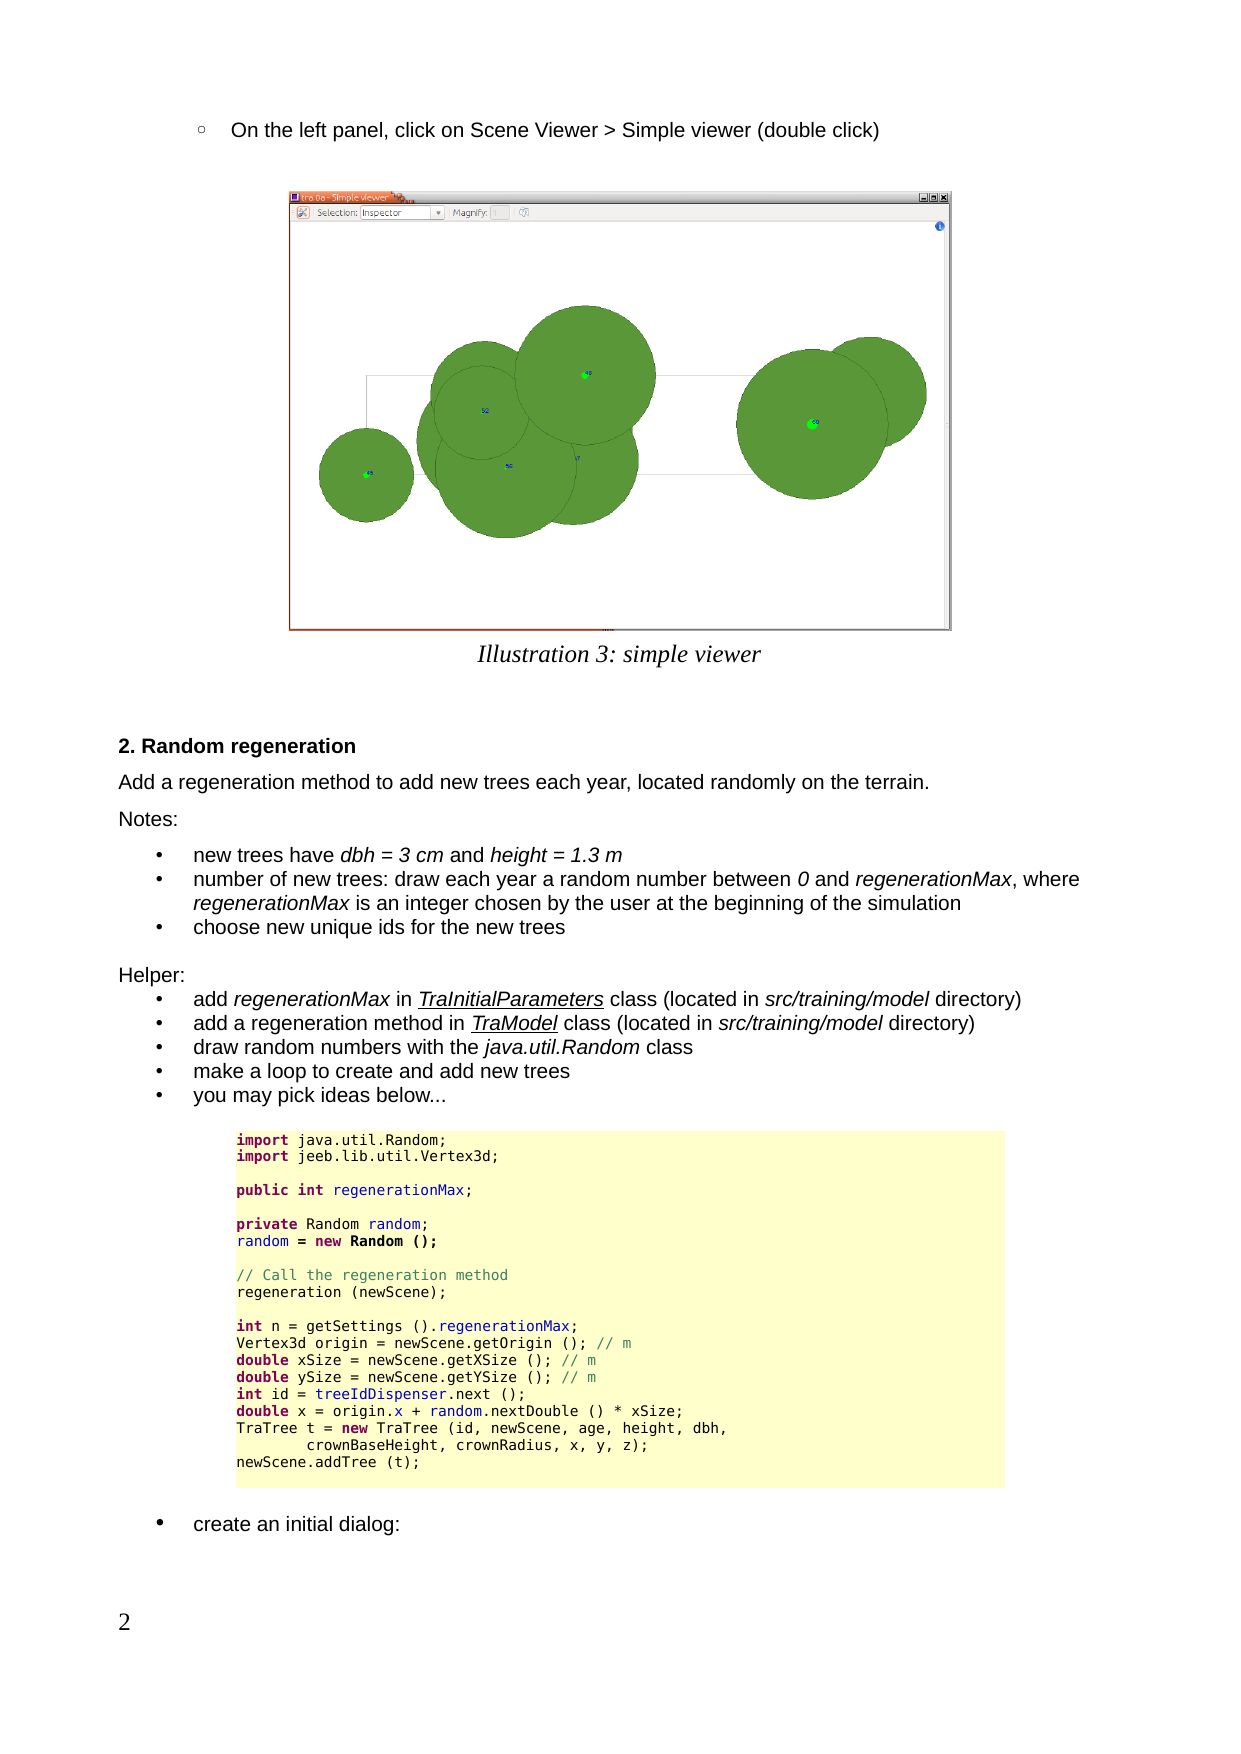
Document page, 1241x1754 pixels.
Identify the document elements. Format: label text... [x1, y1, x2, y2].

list add a regeneration method in TraModel class (located in src/training/model directory) [156, 1011, 1122, 1035]
list you may pick ideas below... [156, 1083, 1122, 1107]
picture [288, 191, 952, 631]
table_header import java.util.Random; import jeeb.lib.util.Vertex3d; public int regenerationMax; private Random random; random = new Random (); // Call the regeneration method regeneration (newScene); int n = getSettings ().regenerationMax; Vertex3d origin = newScene.getOrigin (); // m double xSize = newScene.getXSize (); // m double ySize = newScene.getYSize (); // m int id = treeIdDispenser.next (); double x = origin.x + random.nextDouble () * xSize; TraTree t = new TraTree (id, newScene, age, height, dbh, crownBaseHeight, crownRadius, x, y, z); newScene.addTree (t); [236, 1182, 1005, 1199]
text Add a regeneration method to add new trees each year, located randomly on the terrain. [118, 770, 1122, 794]
list choose new unique ids for the new trees [156, 915, 1122, 939]
subtitle 2. Random regeneration [118, 734, 1122, 758]
list number of new trees: draw each year a random number between 0 and regenerationMax, where regenerationMax is an integer chosen by the user at the beginning of the simulation [156, 867, 1122, 915]
list On the left panel, click on Scene Viewer > Simple viewer (double click) [193, 118, 1122, 142]
list make a loop to create and add new trees [156, 1059, 1122, 1083]
list new trees have dbh = 3 cm and height = 1.3 m [156, 843, 1122, 867]
text Notes: [118, 807, 1122, 831]
table_header [120, 1131, 236, 1488]
text Helper: [118, 963, 1122, 987]
table_header [1005, 1131, 1122, 1488]
list draw random numbers with the java.util.Random class [156, 1035, 1122, 1059]
list create an initial dialog: [156, 1512, 1122, 1537]
text Illustration 3: simple viewer [289, 631, 951, 668]
table_header import java.util.Random; import jeeb.lib.util.Vertex3d; public int regenerationMax; private Random random; random = new Random (); // Call the regeneration method regeneration (newScene); int n = getSettings ().regenerationMax; Vertex3d origin = newScene.getOrigin (); // m double xSize = newScene.getXSize (); // m double ySize = newScene.getYSize (); // m int id = treeIdDispenser.next (); double x = origin.x + random.nextDouble () * xSize; TraTree t = new TraTree (id, newScene, age, height, dbh, crownBaseHeight, crownRadius, x, y, z); newScene.addTree (t); [236, 1284, 1005, 1301]
table_header import java.util.Random; import jeeb.lib.util.Vertex3d; public int regenerationMax; private Random random; random = new Random (); // Call the regeneration method regeneration (newScene); int n = getSettings ().regenerationMax; Vertex3d origin = newScene.getOrigin (); // m double xSize = newScene.getXSize (); // m double ySize = newScene.getYSize (); // m int id = treeIdDispenser.next (); double x = origin.x + random.nextDouble () * xSize; TraTree t = new TraTree (id, newScene, age, height, dbh, crownBaseHeight, crownRadius, x, y, z); newScene.addTree (t); [236, 1318, 1005, 1488]
list add regenerationMax in TraInitialParameters class (located in src/training/model directory) [156, 987, 1122, 1011]
